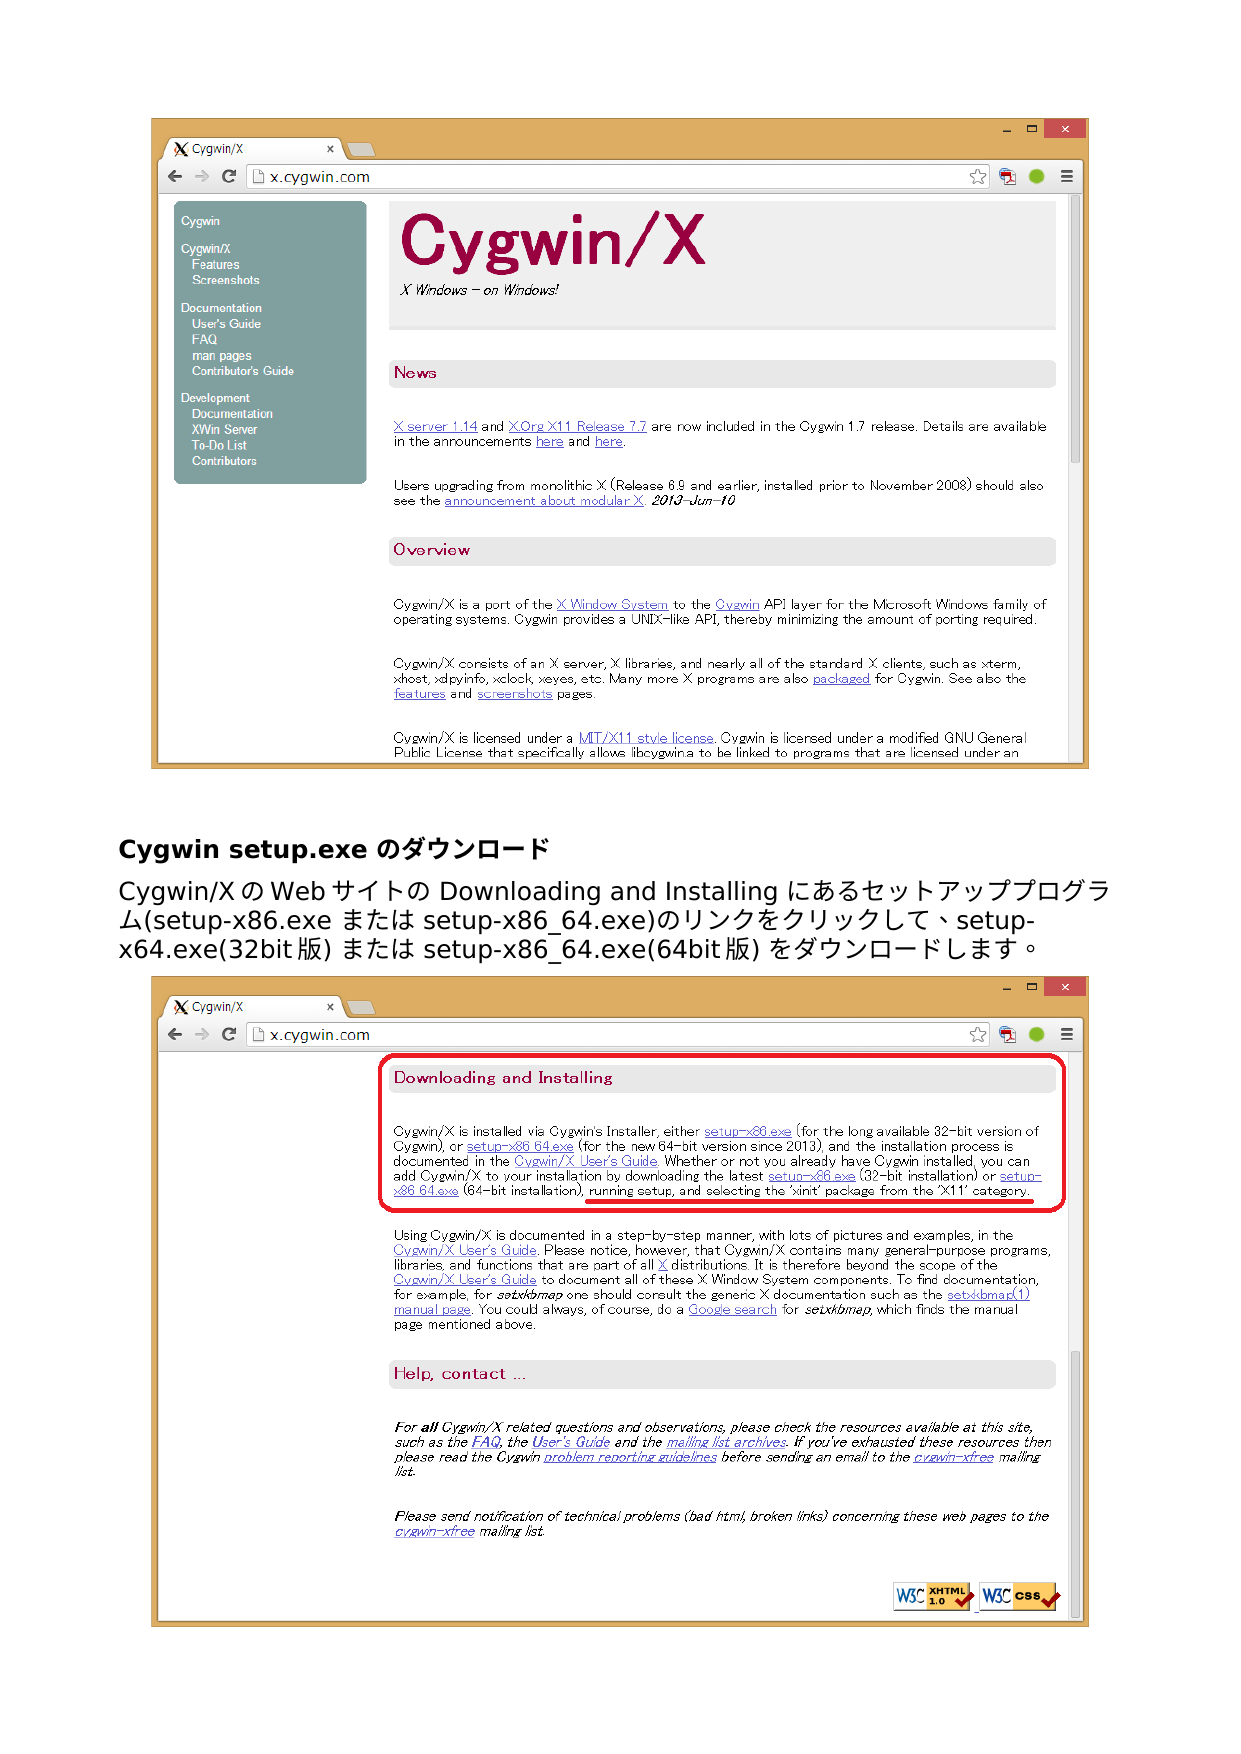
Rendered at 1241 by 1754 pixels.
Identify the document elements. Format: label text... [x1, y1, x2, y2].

picture [151, 118, 1089, 769]
picture [151, 976, 1089, 1627]
text Cygwin/XのWebサイトの Downloading and Installing にあるセットアッププログラム(setup-x86.exe または setup-x86_64.exe)のリンクをクリックして、setup-x64.exe(32bit版) または setup-x86_64.exe(64bit版) をダウンロードします。 [118, 877, 1122, 964]
subtitle Cygwin setup.exe のダウンロード [118, 835, 1122, 864]
